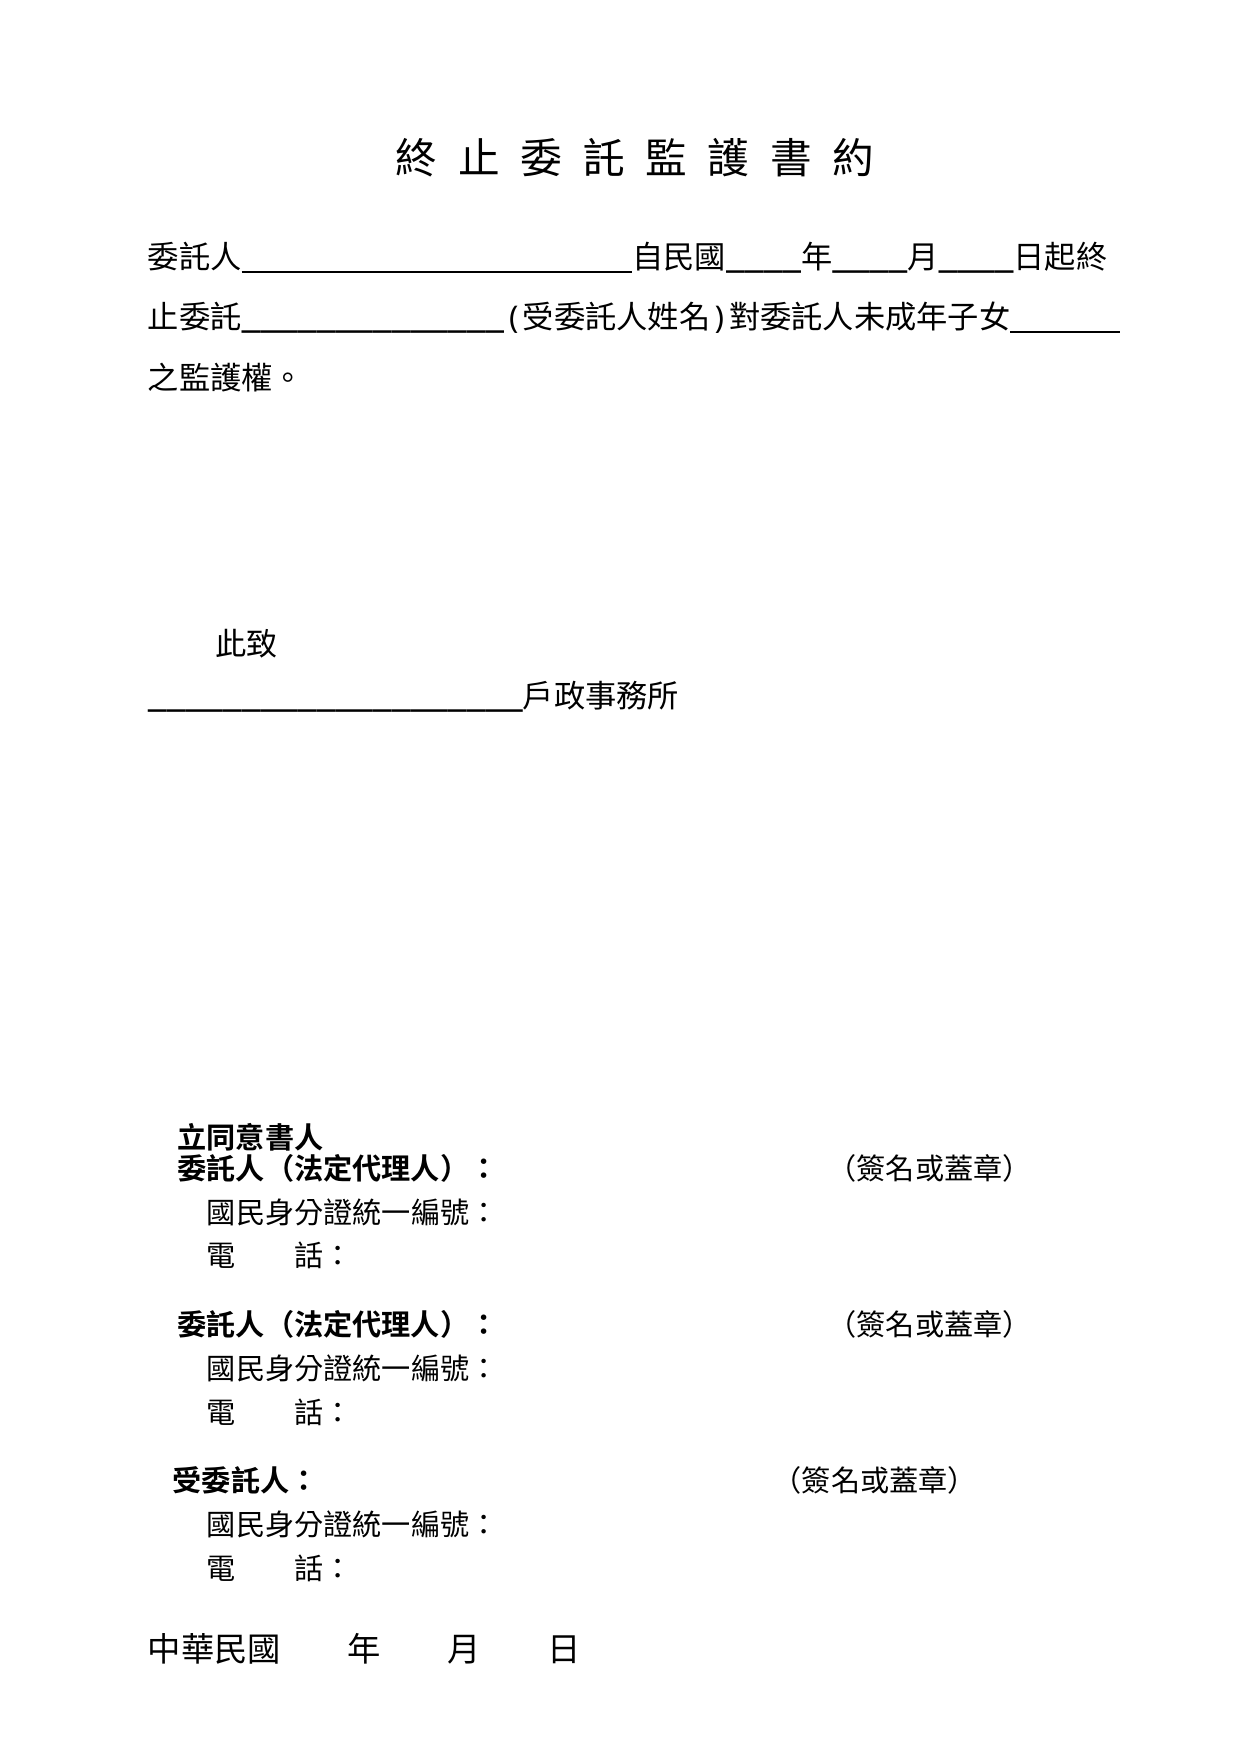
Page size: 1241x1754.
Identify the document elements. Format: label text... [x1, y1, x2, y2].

text 電 話： [207, 1554, 1122, 1586]
text 國民身分證統一編號： [207, 1354, 1122, 1386]
text 委託人（法定代理人）： （簽名或蓋章） [177, 1311, 1122, 1342]
text 終止委託監護書約 [148, 125, 1122, 186]
text 此致 [215, 613, 1122, 665]
text 電 話： [207, 1398, 1122, 1429]
text 立同意書人 [177, 1123, 1122, 1154]
text 中華民國 年 月 日 [148, 1623, 1107, 1671]
text 委託人（法定代理人）： （簽名或蓋章） [177, 1154, 1122, 1186]
text 受委託人： （簽名或蓋章） [172, 1467, 1122, 1498]
text 電 話： [207, 1242, 1122, 1273]
text 國民身分證統一編號： [207, 1198, 1122, 1229]
text 委託人 自民國____年____月____日起終止委託______________(受委託人姓名)對委託人未成年子女 之監護權。 [148, 217, 1122, 398]
text 國民身分證統一編號： [207, 1511, 1122, 1542]
text ____________________戶政事務所 [148, 665, 1122, 717]
